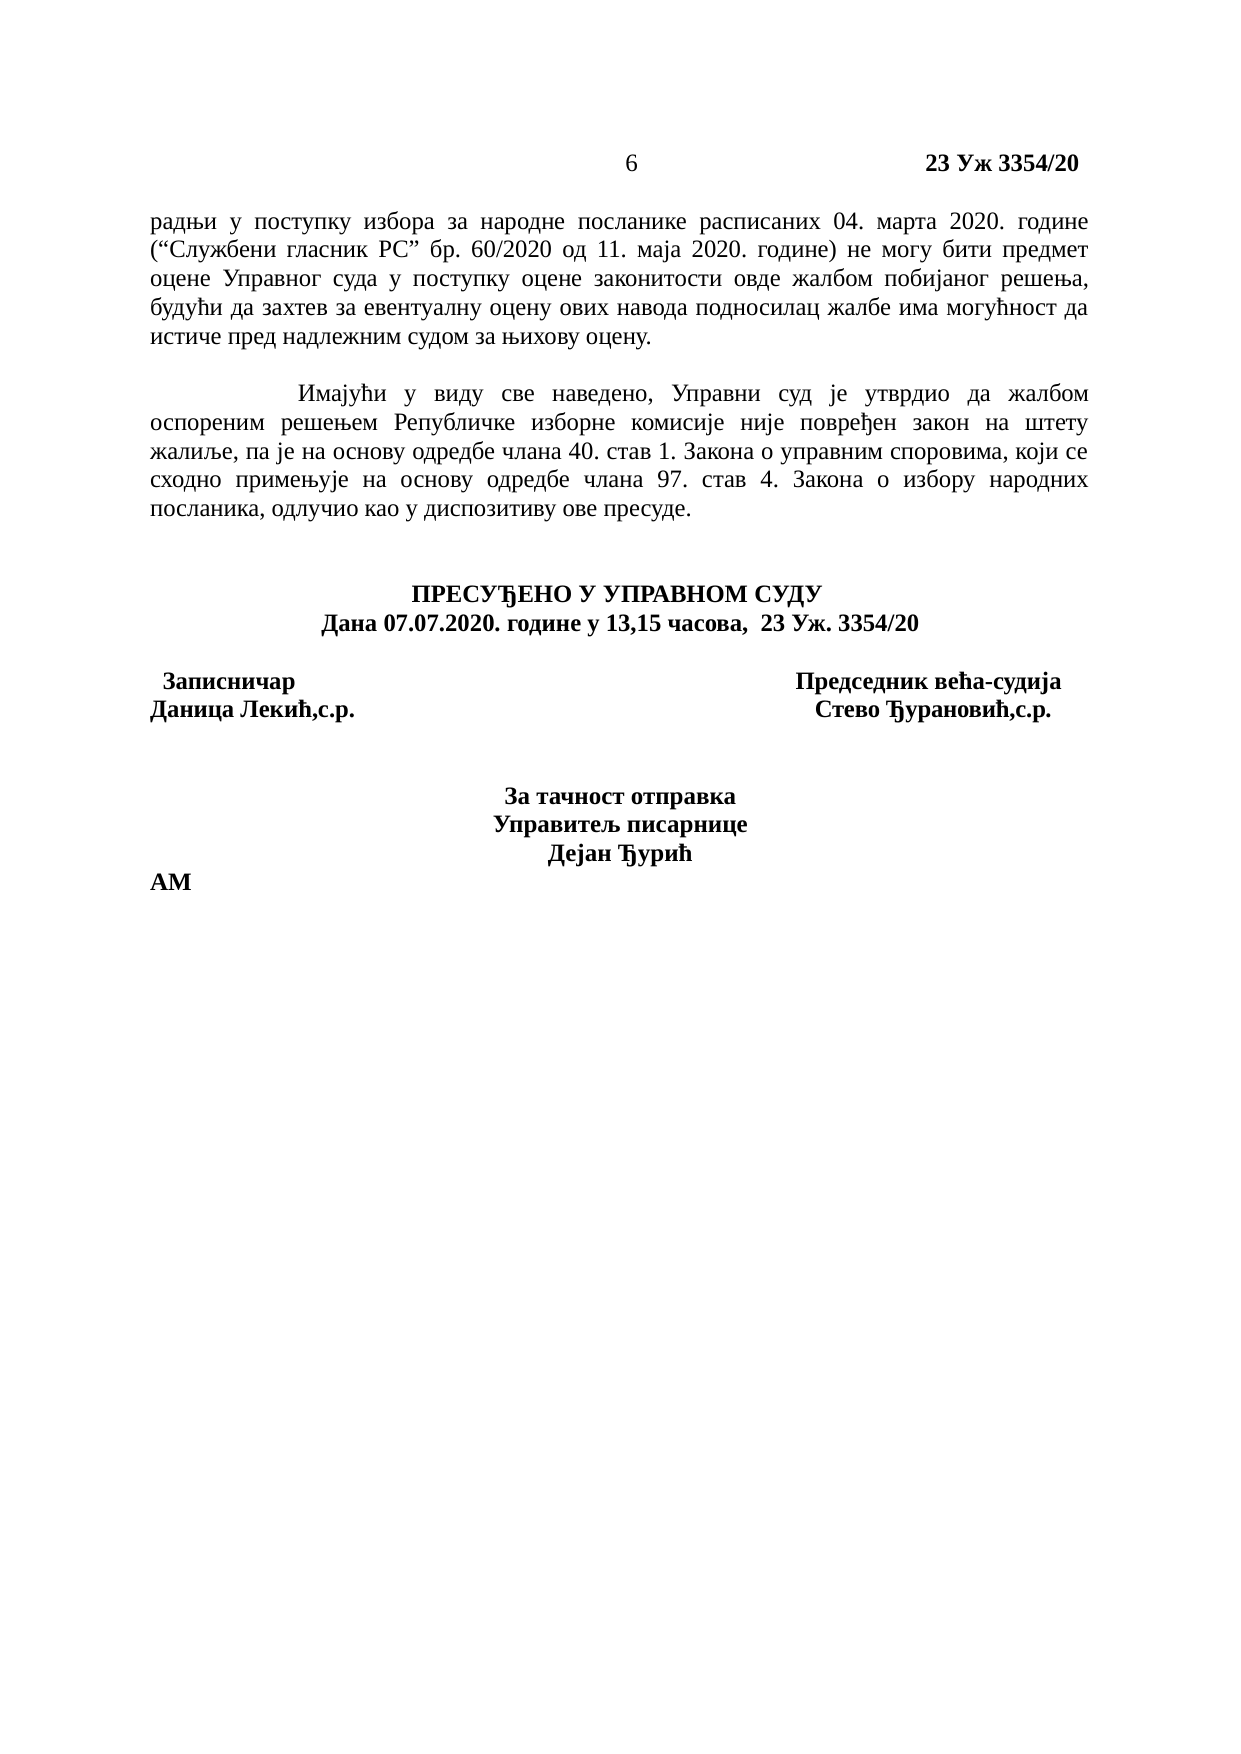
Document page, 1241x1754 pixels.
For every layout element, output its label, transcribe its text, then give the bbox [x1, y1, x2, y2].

text Дана 07.07.2020. године у 13,15 часова, 23 Уж. 3354/20 [150, 608, 1090, 637]
text Даница Лекић,с.р. Стево Ђурановић,с.р. [150, 694, 1090, 723]
text АМ [150, 867, 1090, 896]
text ПРЕСУЂЕНО У УПРАВНОМ СУДУ [150, 579, 1090, 608]
text Имајући у виду све наведено, Управни суд је утврдио да жалбом оспореним решењем Републичке изборне комисије није повређен закон на штету жалиље, па је на основу одредбе члана 40. став 1. Закона о управним споровима, који се сходно примењује на основу одредбе члана 97. став 4. Закона о избору народних посланика, одлучио као у диспозитиву ове пресуде. [150, 378, 1090, 522]
text За тачност отправка [150, 781, 1090, 809]
text радњи у поступку избора за народне посланике расписаних 04. марта 2020. године (“Службени гласник РС” бр. 60/2020 од 11. маја 2020. године) не могу бити предмет оцене Управног суда у поступку оцене законитости овде жалбом побијаног решења, будући да захтев за евентуалну оцену ових навода подносилац жалбе има могућност да истиче пред надлежним судом за њихову оцену. [150, 206, 1090, 349]
text Управитељ писарнице [150, 809, 1090, 838]
text Дејан Ђурић [150, 838, 1090, 867]
text Записничар Председник већа-судија [150, 666, 1090, 694]
